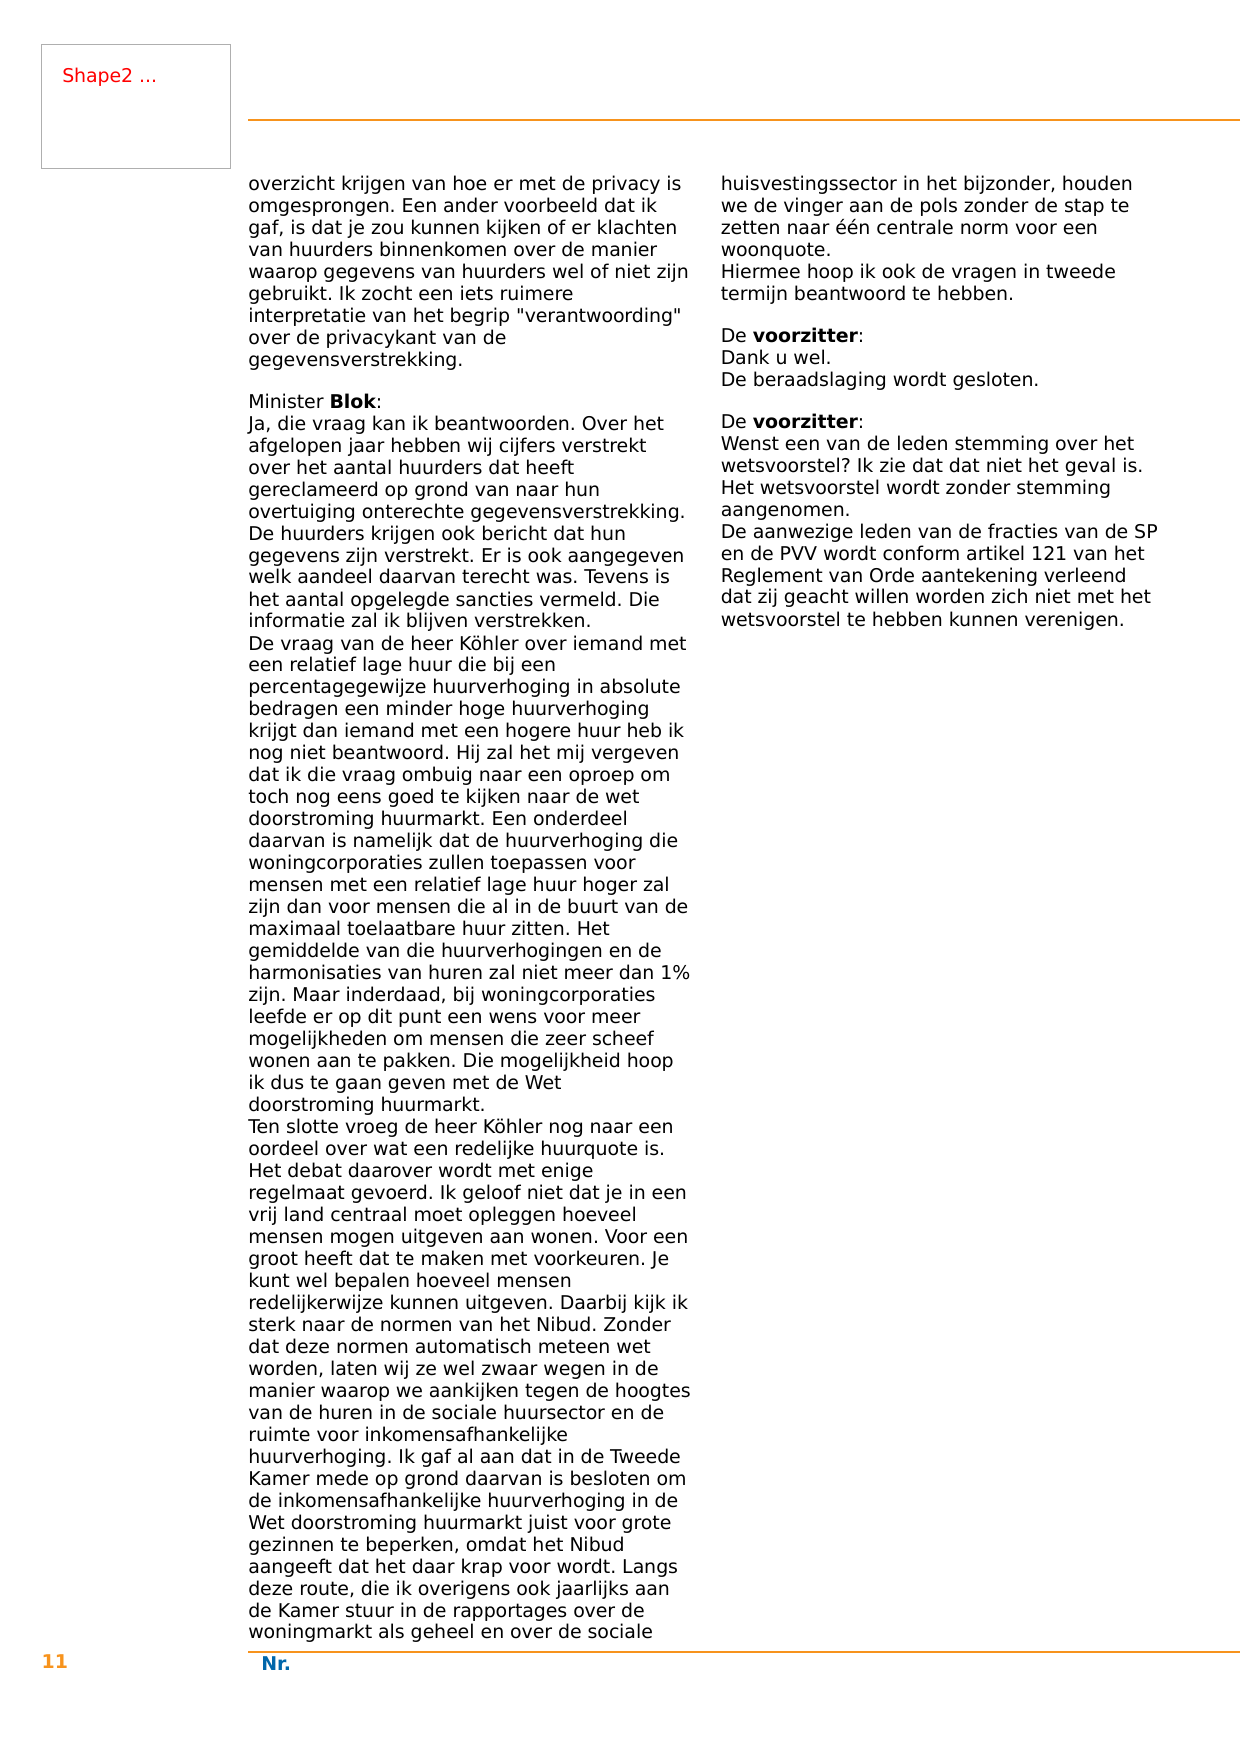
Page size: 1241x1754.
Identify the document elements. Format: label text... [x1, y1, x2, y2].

text De voorzitter: [721, 411, 1163, 433]
text Minister Blok: [248, 391, 691, 413]
text De beraadslaging wordt gesloten. [721, 369, 1163, 391]
text Wenst een van de leden stemming over het wetsvoorstel? Ik zie dat dat niet het geval is. [721, 433, 1163, 477]
text De vraag van de heer Köhler over iemand met een relatief lage huur die bij een percentagegewijze huurverhoging in absolute bedragen een minder hoge huurverhoging krijgt dan iemand met een hogere huur heb ik nog niet beantwoord. Hij zal het mij vergeven dat ik die vraag ombuig naar een oproep om toch nog eens goed te kijken naar de wet doorstroming huurmarkt. Een onderdeel daarvan is namelijk dat de huurverhoging die woningcorporaties zullen toepassen voor mensen met een relatief lage huur hoger zal zijn dan voor mensen die al in de buurt van de maximaal toelaatbare huur zitten. Het gemiddelde van die huurverhogingen en de harmonisaties van huren zal niet meer dan 1% zijn. Maar inderdaad, bij woningcorporaties leefde er op dit punt een wens voor meer mogelijkheden om mensen die zeer scheef wonen aan te pakken. Die mogelijkheid hoop ik dus te gaan geven met de Wet doorstroming huurmarkt. [248, 632, 691, 1116]
text De voorzitter: [721, 325, 1163, 347]
text huisvestingssector in het bijzonder, houden we de vinger aan de pols zonder de stap te zetten naar één centrale norm voor een woonquote. [721, 173, 1163, 261]
text overzicht krijgen van hoe er met de privacy is omgesprongen. Een ander voorbeeld dat ik gaf, is dat je zou kunnen kijken of er klachten van huurders binnenkomen over de manier waarop gegevens van huurders wel of niet zijn gebruikt. Ik zocht een iets ruimere interpretatie van het begrip "verantwoording" over de privacykant van de gegevensverstrekking. [248, 173, 691, 371]
text Dank u wel. [721, 347, 1163, 369]
text De aanwezige leden van de fracties van de SP en de PVV wordt conform artikel 121 van het Reglement van Orde aantekening verleend dat zij geacht willen worden zich niet met het wetsvoorstel te hebben kunnen verenigen. [721, 521, 1163, 630]
text Ten slotte vroeg de heer Köhler nog naar een oordeel over wat een redelijke huurquote is. Het debat daarover wordt met enige regelmaat gevoerd. Ik geloof niet dat je in een vrij land centraal moet opleggen hoeveel mensen mogen uitgeven aan wonen. Voor een groot heeft dat te maken met voorkeuren. Je kunt wel bepalen hoeveel mensen redelijkerwijze kunnen uitgeven. Daarbij kijk ik sterk naar de normen van het Nibud. Zonder dat deze normen automatisch meteen wet worden, laten wij ze wel zwaar wegen in de manier waarop we aankijken tegen de hoogtes van de huren in de sociale huursector en de ruimte voor inkomensafhankelijke huurverhoging. Ik gaf al aan dat in de Tweede Kamer mede op grond daarvan is besloten om de inkomensafhankelijke huurverhoging in de Wet doorstroming huurmarkt juist voor grote gezinnen te beperken, omdat het Nibud aangeeft dat het daar krap voor wordt. Langs deze route, die ik overigens ook jaarlijks aan de Kamer stuur in de rapportages over de woningmarkt als geheel en over de sociale [248, 1116, 691, 1643]
text Het wetsvoorstel wordt zonder stemming aangenomen. [721, 477, 1163, 521]
text Ja, die vraag kan ik beantwoorden. Over het afgelopen jaar hebben wij cijfers verstrekt over het aantal huurders dat heeft gereclameerd op grond van naar hun overtuiging onterechte gegevensverstrekking. De huurders krijgen ook bericht dat hun gegevens zijn verstrekt. Er is ook aangegeven welk aandeel daarvan terecht was. Tevens is het aantal opgelegde sancties vermeld. Die informatie zal ik blijven verstrekken. [248, 413, 691, 632]
text Hiermee hoop ik ook de vragen in tweede termijn beantwoord te hebben. [721, 261, 1163, 305]
